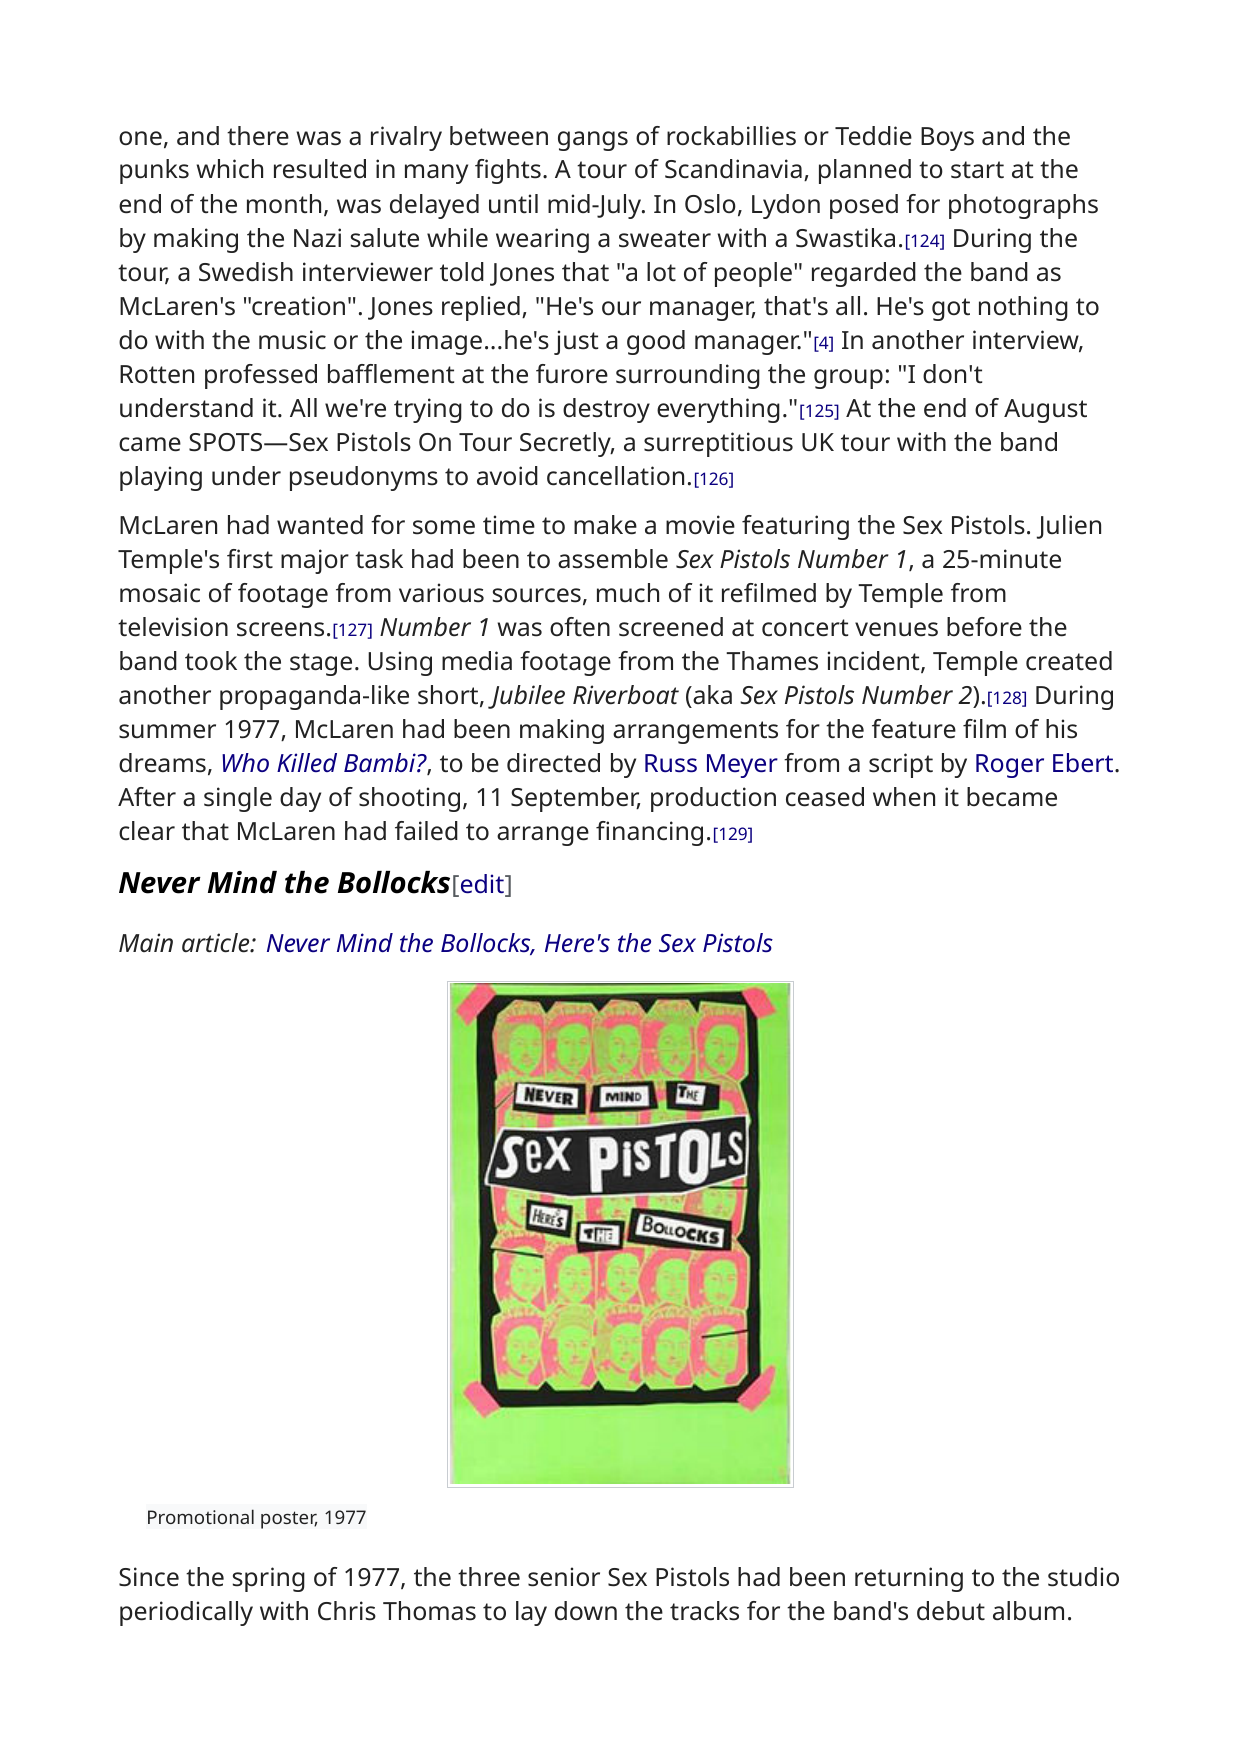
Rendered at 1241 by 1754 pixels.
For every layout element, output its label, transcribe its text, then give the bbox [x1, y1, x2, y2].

picture [449, 983, 791, 1484]
text McLaren had wanted for some time to make a movie featuring the Sex Pistols. Julien Temple's first major task had been to assemble Sex Pistols Number 1, a 25-minute mosaic of footage from various sources, much of it refilmed by Temple from television screens.[127] Number 1 was often screened at concert venues before the band took the stage. Using media footage from the Thames incident, Temple created another propaganda-like short, Jubilee Riverboat (aka Sex Pistols Number 2).[128] During summer 1977, McLaren had been making arrangements for the feature film of his dreams, Who Killed Bambi?, to be directed by Russ Meyer from a script by Roger Ebert. After a single day of shooting, 11 September, production ceased when it became clear that McLaren had failed to arrange financing.[129] [118, 507, 1122, 848]
subtitle Never Mind the Bollocks[edit] [118, 863, 1122, 902]
text one, and there was a rivalry between gangs of rockabillies or Teddie Boys and the punks which resulted in many fights. A tour of Scandinavia, planned to start at the end of the month, was delayed until mid-July. In Oslo, Lydon posed for photographs by making the Nazi salute while wearing a sweater with a Swastika.[124] During the tour, a Swedish interviewer told Jones that "a lot of people" regarded the band as McLaren's "creation". Jones replied, "He's our manager, that's all. He's got nothing to do with the music or the image...he's just a good manager."[4] In another interview, Rotten professed bafflement at the furore surrounding the group: "I don't understand it. All we're trying to do is destroy everything."[125] At the end of August came SPOTS—Sex Pistols On Tour Secretly, a surreptitious UK tour with the band playing under pseudonyms to avoid cancellation.[126] [118, 118, 1122, 493]
text Main article: Never Mind the Bollocks, Here's the Sex Pistols [118, 926, 1122, 960]
text Promotional poster, 1977 [123, 1504, 1122, 1529]
text Since the spring of 1977, the three senior Sex Pistols had been returning to the studio periodically with Chris Thomas to lay down the tracks for the band's debut album. [118, 1559, 1122, 1627]
